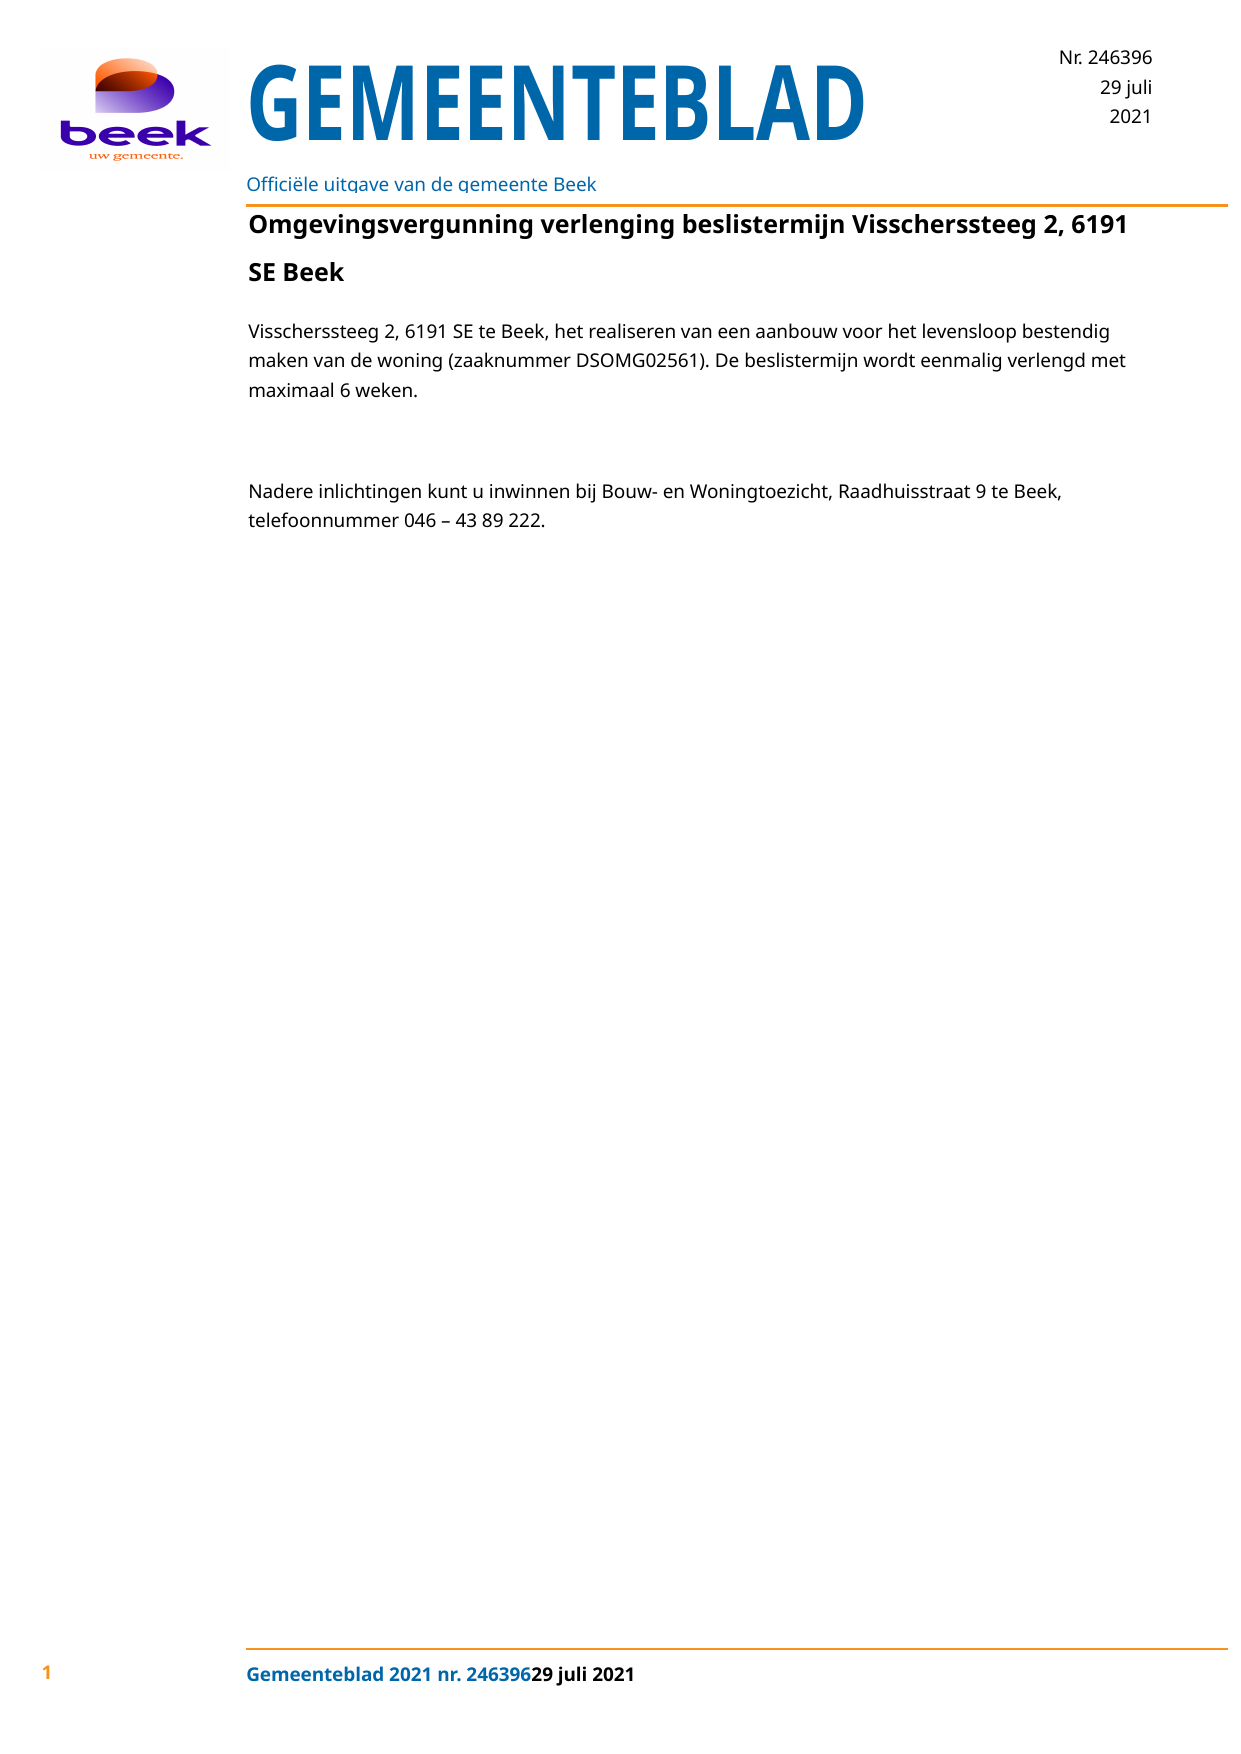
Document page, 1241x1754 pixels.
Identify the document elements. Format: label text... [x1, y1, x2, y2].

text Omgevingsvergunning verlenging beslistermijn Visscherssteeg 2, 6191 SE Beek [248, 207, 1152, 288]
text Visscherssteeg 2, 6191 SE te Beek, het realiseren van een aanbouw voor het levensloop bestendig maken van de woning (zaaknummer DSOMG02561). De beslistermijn wordt eenmalig verlengd met maximaal 6 weken. [248, 318, 1152, 403]
text Nadere inlichtingen kunt u inwinnen bij Bouw- en Woningtoezicht, Raadhuisstraat 9 te Beek, telefoonnummer 046 – 43 89 222. [248, 478, 1152, 533]
picture [41, 47, 231, 172]
